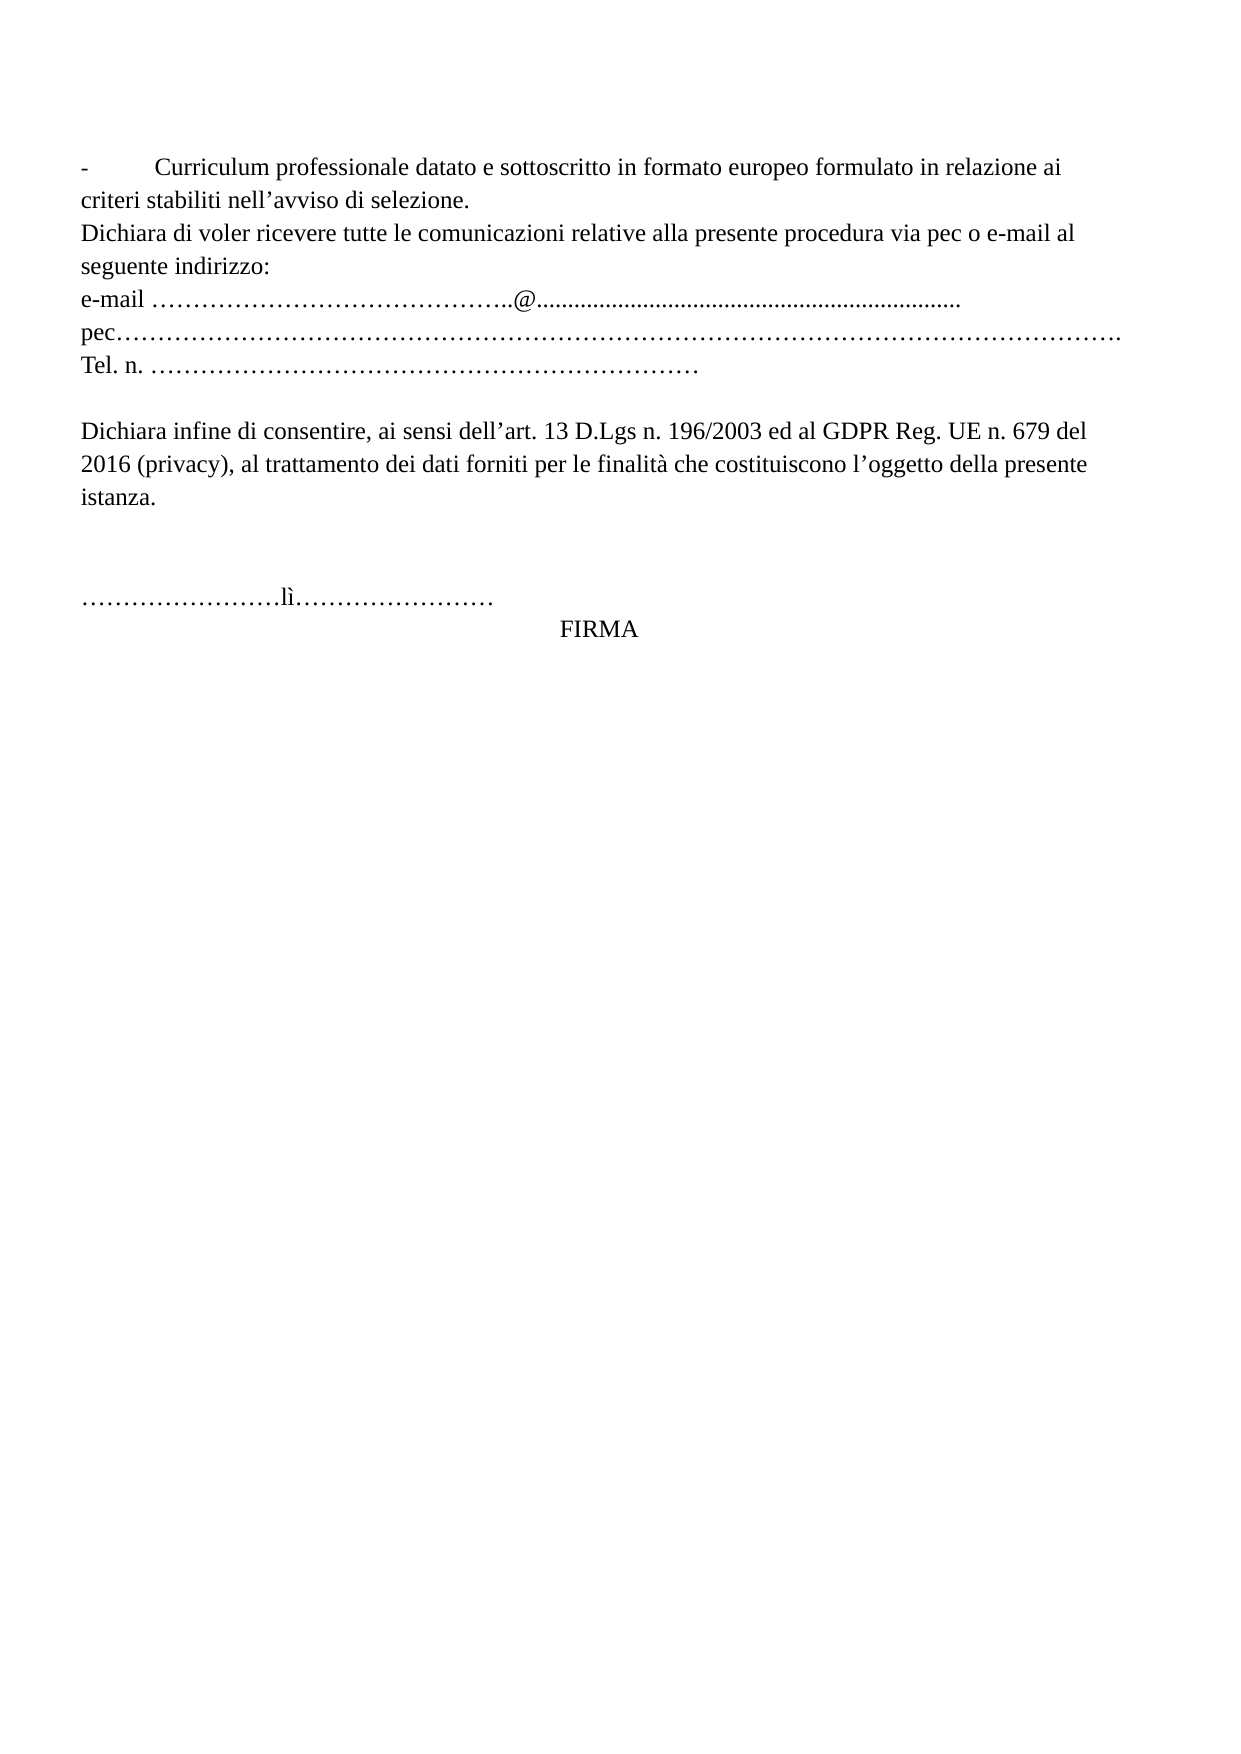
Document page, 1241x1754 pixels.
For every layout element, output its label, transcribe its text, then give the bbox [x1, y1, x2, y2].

subtitle FIRMA [81, 614, 1122, 643]
text Dichiara di voler ricevere tutte le comunicazioni relative alla presente procedura via pec o e-mail al seguente indirizzo: [81, 218, 1122, 280]
text e-mail ……………………………………..@.................................................................... [81, 284, 1122, 313]
text Dichiara infine di consentire, ai sensi dell’art. 13 D.Lgs n. 196/2003 ed al GDPR Reg. UE n. 679 del 2016 (privacy), al trattamento dei dati forniti per le finalità che costituiscono l’oggetto della presente istanza. [81, 416, 1122, 511]
text pec…………………………………………………………………………………………………………. [81, 317, 1122, 346]
list Curriculum professionale datato e sottoscritto in formato europeo formulato in relazione ai criteri stabiliti nell’avviso di selezione. [81, 152, 1122, 214]
text ……………………lì…………………… [81, 582, 1122, 610]
text Tel. n. ………………………………………………………… [81, 350, 1122, 379]
